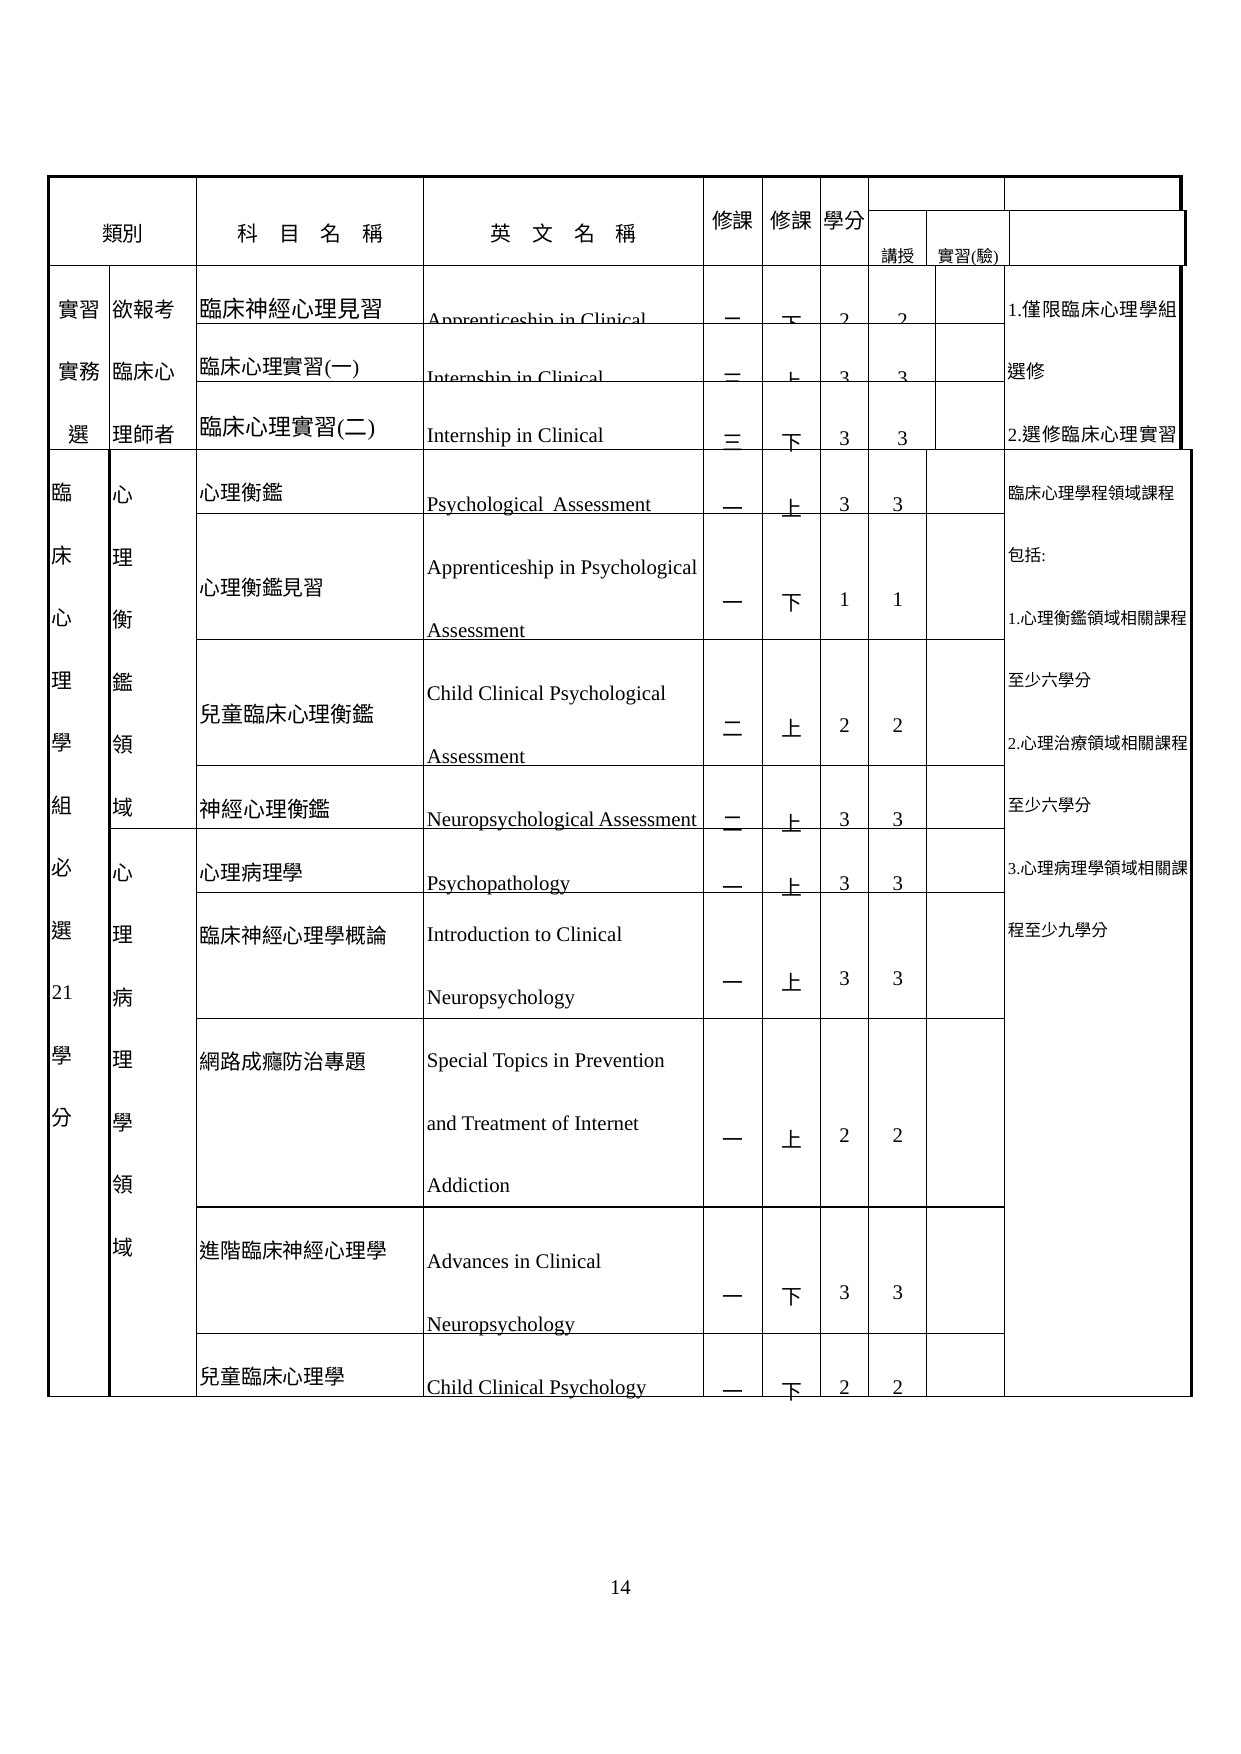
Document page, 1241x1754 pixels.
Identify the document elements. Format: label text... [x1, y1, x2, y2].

table_cell 2 [821, 1019, 868, 1206]
table_cell [927, 514, 1004, 639]
table_cell 兒童臨床心理衡鑑 [197, 640, 423, 765]
table_cell 二 [704, 266, 762, 323]
table_cell 3 [821, 324, 868, 381]
table_cell [927, 766, 1004, 828]
table_cell 上 [763, 640, 820, 765]
table_cell 1.僅限臨床心理學組選修 2.選修臨床心理實習者須先修畢臨床心理學組領域課程 [1005, 266, 1179, 449]
table_cell 心理衡鑑 [197, 450, 423, 513]
table_cell 二 [704, 766, 762, 828]
table_cell 下 [763, 382, 820, 449]
table_cell 3 [821, 382, 868, 449]
table_cell 一 [704, 829, 762, 892]
table_header 類別 [50, 178, 196, 265]
table_cell [936, 324, 1004, 381]
table_cell Internship in Clinical Psychology II [424, 382, 703, 449]
table_cell [927, 1019, 1004, 1206]
table_cell 3 [869, 829, 926, 892]
table_cell 臨床神經心理學概論 [197, 893, 423, 1018]
table_cell 上 [763, 1019, 820, 1206]
table_cell 一 [704, 1019, 762, 1206]
table_cell Apprenticeship in Psychological Assessment [424, 514, 703, 639]
table_cell 網路成癮防治專題 [197, 1019, 423, 1206]
table_cell 2 [869, 1334, 926, 1396]
table_cell 3 [869, 382, 935, 449]
table_cell [1186, 265, 1191, 323]
table_cell 3 [821, 829, 868, 892]
table_cell 2 [869, 640, 926, 765]
table_cell 2 [869, 266, 935, 323]
table_cell Psychological Assessment [424, 450, 703, 513]
table_cell 2 [821, 266, 868, 323]
table_cell 3 [869, 324, 935, 381]
table_cell 3 [821, 766, 868, 828]
table_cell 臨床心理實習(二) [197, 382, 423, 449]
table_cell Special Topics in Prevention and Treatment of Internet Addiction [424, 1019, 703, 1206]
table_cell 心 理 衡 鑑 領 域 [111, 450, 196, 828]
table_cell 心 理 病 理 學 領 域 [111, 829, 196, 1396]
table_cell 實習實務 選 修 [50, 266, 109, 449]
table_header 學分數 [821, 178, 868, 265]
table_cell Psychopathology [424, 829, 703, 892]
table_cell 三 [704, 382, 762, 449]
table_cell 臨床心理學程領域課程包括: 1.心理衡鑑領域相關課程至少六學分 2.心理治療領域相關課程至少六學分 3.心理病理學領域相關課程至少九學分 [1005, 450, 1190, 1396]
table_cell 一 [704, 450, 762, 513]
table_cell 臨床心理實習(一) [197, 324, 423, 381]
table_cell 上 [763, 766, 820, 828]
table_cell [1186, 323, 1191, 381]
table_cell 1 [821, 514, 868, 639]
table_cell 兒童臨床心理學 [197, 1334, 423, 1396]
table_cell [927, 829, 1004, 892]
table_cell 一 [704, 1334, 762, 1396]
table_cell Apprenticeship in Clinical Neuropsychology [424, 266, 703, 323]
table_cell Advances in Clinical Neuropsychology [424, 1208, 703, 1332]
table_header 每週上課時數 [869, 178, 1004, 210]
table_header 修課 年級 [704, 178, 762, 265]
table_cell 臨床神經心理見習 [197, 266, 423, 323]
table_cell 一 [704, 893, 762, 1018]
table_cell [927, 893, 1004, 1018]
table_cell 上 [763, 829, 820, 892]
table_cell 下 [763, 1334, 820, 1396]
table_header 修課 學期 [763, 178, 820, 265]
table_cell 2 [821, 1334, 868, 1396]
table_cell 神經心理衡鑑 [197, 766, 423, 828]
table_cell [936, 382, 1004, 449]
table_cell [927, 1208, 1004, 1332]
table_cell [927, 640, 1004, 765]
table_cell 上 [763, 450, 820, 513]
table_cell 下 [763, 266, 820, 323]
table_cell 上 [763, 893, 820, 1018]
table_cell Internship in Clinical Psychology I [424, 324, 703, 381]
table_cell 心理衡鑑見習 [197, 514, 423, 639]
table_header [1186, 175, 1191, 210]
table_cell 上 [763, 324, 820, 381]
table_cell 下 [763, 514, 820, 639]
table_cell 一 [704, 514, 762, 639]
table_cell 實習(驗) [927, 211, 1009, 265]
table_cell 心理病理學 [197, 829, 423, 892]
table_cell 3 [821, 450, 868, 513]
table_cell 講授 [869, 211, 926, 265]
table_cell 欲報考臨床心理師者必選 [110, 266, 196, 449]
table_cell 3 [821, 893, 868, 1018]
table_cell 二 [704, 640, 762, 765]
table_cell [1186, 381, 1191, 449]
table_cell 3 [869, 1208, 926, 1332]
table_header 英 文 名 稱 [424, 178, 703, 265]
table_cell 3 [869, 766, 926, 828]
table_cell Child Clinical Psychology [424, 1334, 703, 1396]
table_cell 3 [869, 450, 926, 513]
table_cell 3 [821, 1208, 868, 1332]
table_cell [936, 266, 1004, 323]
table_cell 一 [704, 1208, 762, 1332]
table_cell 3 [869, 893, 926, 1018]
table_header 備註 [1005, 178, 1179, 210]
table_cell Neuropsychological Assessment [424, 766, 703, 828]
table_cell [927, 450, 1004, 513]
table_cell 臨 床 心 理 學 組 必 選 21 學 分 [50, 450, 108, 1396]
table_cell 2 [869, 1019, 926, 1206]
table_header 科 目 名 稱 [197, 178, 423, 265]
table_cell [1187, 210, 1191, 265]
table_cell 下 [763, 1208, 820, 1332]
table_cell 三 [704, 324, 762, 381]
table_cell 進階臨床神經心理學 [197, 1208, 423, 1332]
table_cell 2 [821, 640, 868, 765]
table_cell [1010, 211, 1184, 265]
table_cell Child Clinical Psychological Assessment [424, 640, 703, 765]
table_cell Introduction to Clinical Neuropsychology [424, 893, 703, 1018]
table_cell 1 [869, 514, 926, 639]
table_cell [927, 1334, 1004, 1396]
